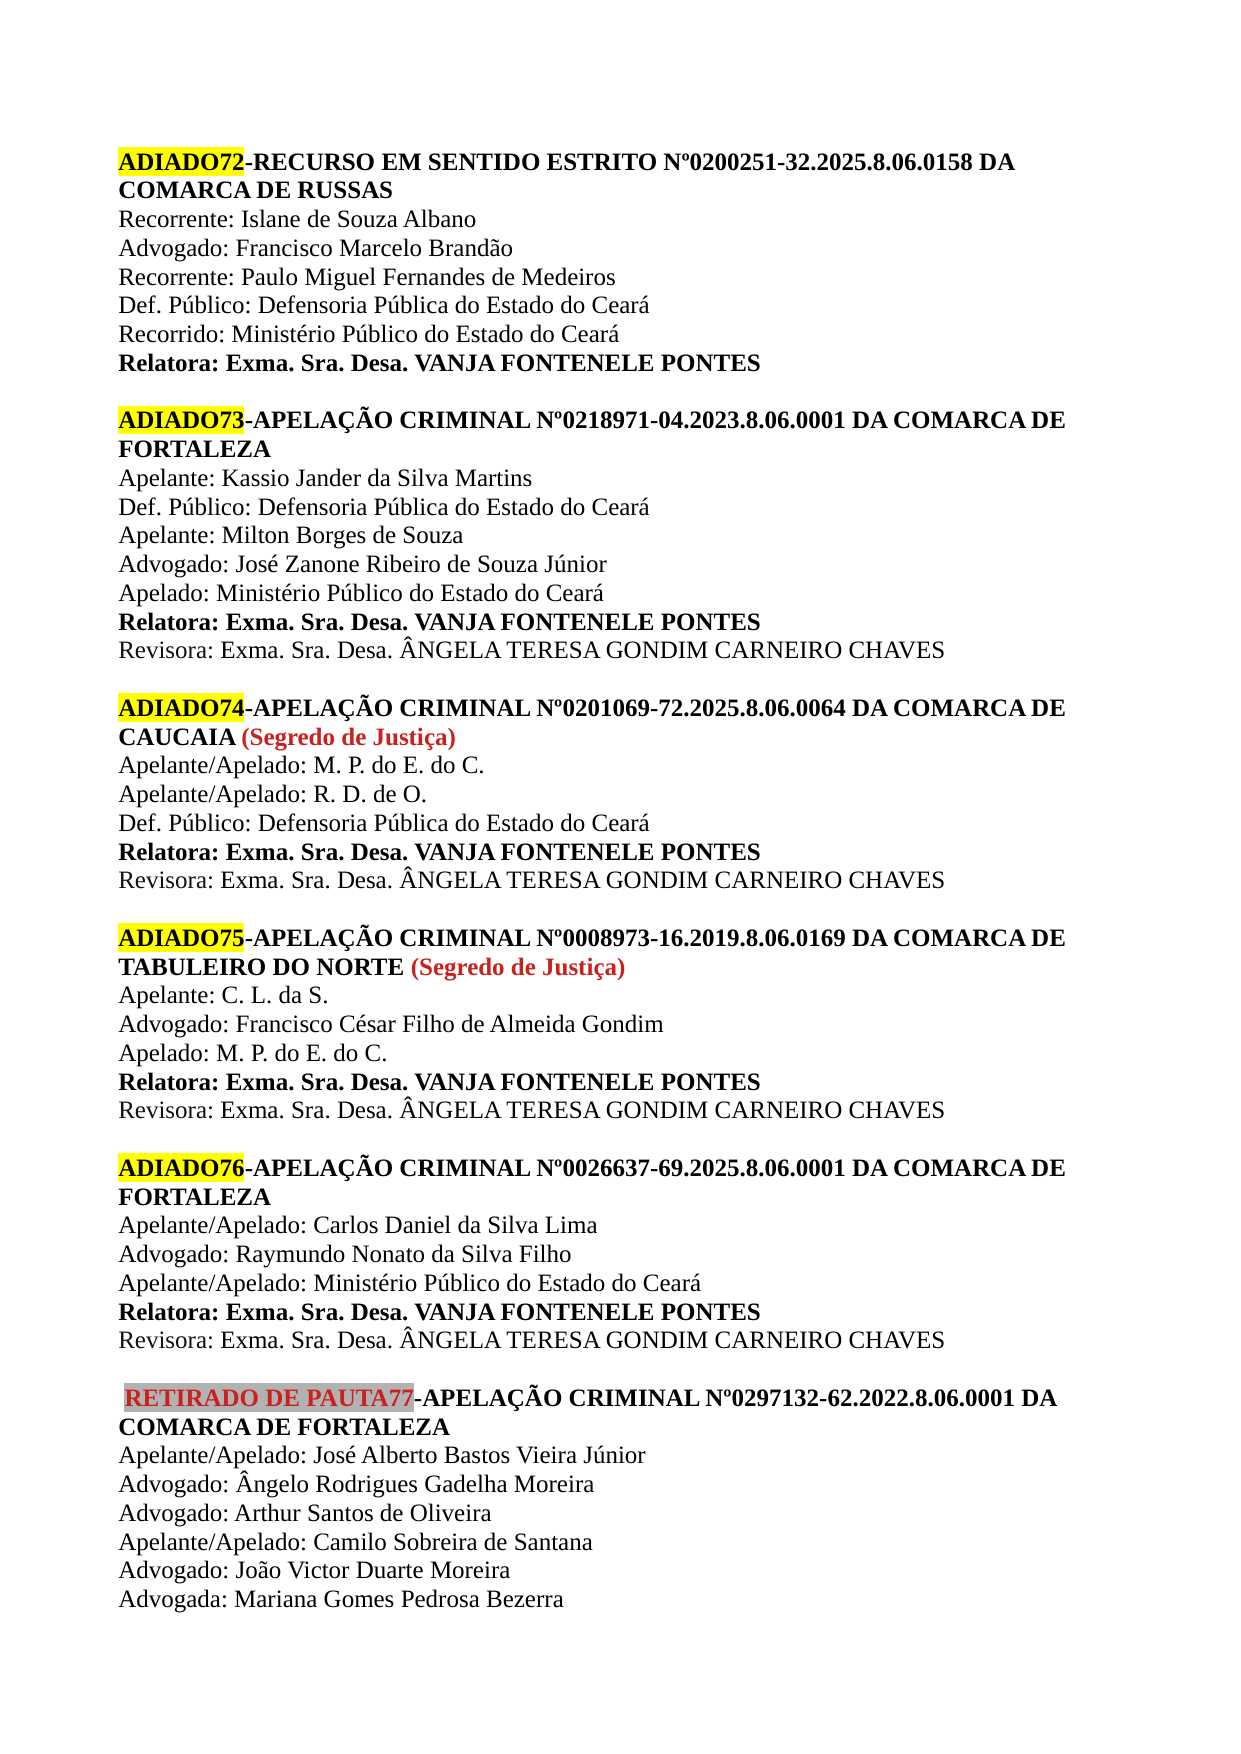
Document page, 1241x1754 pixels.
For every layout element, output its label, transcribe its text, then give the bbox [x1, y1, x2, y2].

text Revisora: Exma. Sra. Desa. ÂNGELA TERESA GONDIM CARNEIRO CHAVES [118, 1096, 1122, 1124]
text Def. Público: Defensoria Pública do Estado do Ceará [118, 291, 1122, 319]
text Relatora: Exma. Sra. Desa. VANJA FONTENELE PONTES [118, 348, 1122, 377]
text Advogado: João Victor Duarte Moreira [118, 1556, 1122, 1584]
text Revisora: Exma. Sra. Desa. ÂNGELA TERESA GONDIM CARNEIRO CHAVES [118, 636, 1122, 664]
text Relatora: Exma. Sra. Desa. VANJA FONTENELE PONTES [118, 1067, 1122, 1096]
text Recorrente: Islane de Souza Albano [118, 204, 1122, 233]
text Recorrido: Ministério Público do Estado do Ceará [118, 319, 1122, 348]
text ADIADO76-APELAÇÃO CRIMINAL Nº0026637-69.2025.8.06.0001 DA COMARCA DE FORTALEZA [118, 1153, 1122, 1211]
text Revisora: Exma. Sra. Desa. ÂNGELA TERESA GONDIM CARNEIRO CHAVES [118, 1326, 1122, 1354]
text Advogada: Mariana Gomes Pedrosa Bezerra [118, 1584, 1122, 1613]
text Apelante/Apelado: R. D. de O. [118, 779, 1122, 808]
text Apelante/Apelado: Ministério Público do Estado do Ceará [118, 1268, 1122, 1297]
text Advogado: José Zanone Ribeiro de Souza Júnior [118, 549, 1122, 578]
text Advogado: Francisco César Filho de Almeida Gondim [118, 1009, 1122, 1038]
text ADIADO73-APELAÇÃO CRIMINAL Nº0218971-04.2023.8.06.0001 DA COMARCA DE FORTALEZA [118, 406, 1122, 463]
text Apelante: C. L. da S. [118, 981, 1122, 1009]
text Advogado: Arthur Santos de Oliveira [118, 1498, 1122, 1527]
text Relatora: Exma. Sra. Desa. VANJA FONTENELE PONTES [118, 607, 1122, 636]
text Apelado: M. P. do E. do C. [118, 1038, 1122, 1067]
text Def. Público: Defensoria Pública do Estado do Ceará [118, 492, 1122, 521]
text Advogado: Francisco Marcelo Brandão [118, 233, 1122, 262]
text Apelante: Kassio Jander da Silva Martins [118, 463, 1122, 492]
text Apelante/Apelado: M. P. do E. do C. [118, 751, 1122, 779]
text Def. Público: Defensoria Pública do Estado do Ceará [118, 808, 1122, 837]
text RETIRADO DE PAUTA77-APELAÇÃO CRIMINAL Nº0297132-62.2022.8.06.0001 DA COMARCA DE FORTALEZA [118, 1383, 1122, 1441]
text Apelante/Apelado: José Alberto Bastos Vieira Júnior [118, 1441, 1122, 1469]
text Revisora: Exma. Sra. Desa. ÂNGELA TERESA GONDIM CARNEIRO CHAVES [118, 866, 1122, 894]
text Apelante/Apelado: Carlos Daniel da Silva Lima [118, 1211, 1122, 1239]
text Relatora: Exma. Sra. Desa. VANJA FONTENELE PONTES [118, 837, 1122, 866]
text ADIADO72-RECURSO EM SENTIDO ESTRITO Nº0200251-32.2025.8.06.0158 DA COMARCA DE RUSSAS [118, 147, 1122, 204]
text Apelante/Apelado: Camilo Sobreira de Santana [118, 1527, 1122, 1556]
text ADIADO74-APELAÇÃO CRIMINAL Nº0201069-72.2025.8.06.0064 DA COMARCA DE CAUCAIA (Segredo de Justiça) [118, 693, 1122, 751]
text Recorrente: Paulo Miguel Fernandes de Medeiros [118, 262, 1122, 291]
text Advogado: Raymundo Nonato da Silva Filho [118, 1239, 1122, 1268]
text Apelado: Ministério Público do Estado do Ceará [118, 578, 1122, 607]
text Advogado: Ângelo Rodrigues Gadelha Moreira [118, 1469, 1122, 1498]
text Apelante: Milton Borges de Souza [118, 521, 1122, 549]
text ADIADO75-APELAÇÃO CRIMINAL Nº0008973-16.2019.8.06.0169 DA COMARCA DE TABULEIRO DO NORTE (Segredo de Justiça) [118, 923, 1122, 981]
text Relatora: Exma. Sra. Desa. VANJA FONTENELE PONTES [118, 1297, 1122, 1326]
